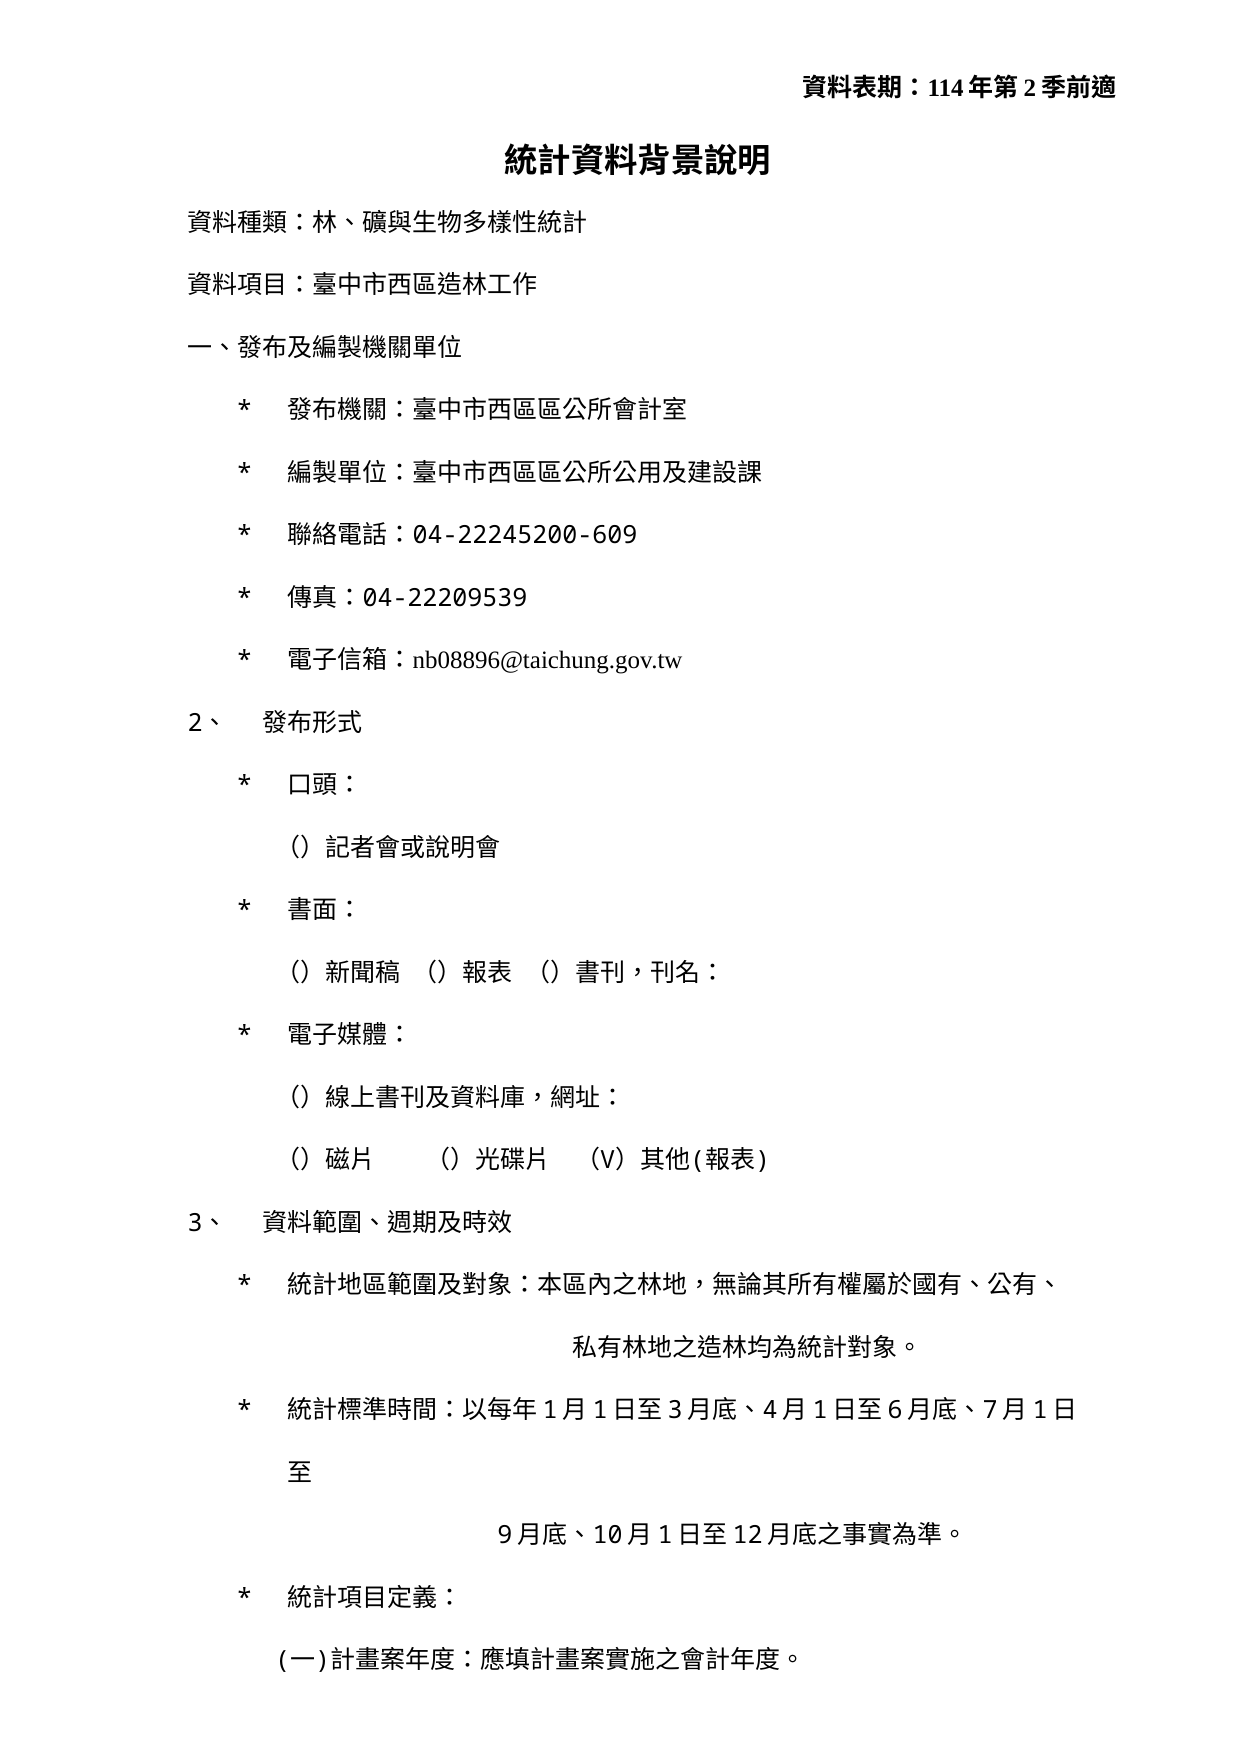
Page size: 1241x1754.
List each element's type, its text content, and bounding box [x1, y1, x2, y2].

list 電子媒體： [237, 991, 1087, 1054]
text 資料種類：林、礦與生物多樣性統計 [187, 179, 1087, 241]
text 資料項目：臺中市西區造林工作 [187, 241, 1087, 304]
list 電子信箱：nb08896@taichung.gov.tw [237, 616, 1087, 679]
list 統計地區範圍及對象：本區內之林地，無論其所有權屬於國有、公有、 私有林地之造林均為統計對象。 [237, 1241, 1087, 1366]
list 聯絡電話：04-22245200-609 [237, 491, 1087, 554]
text （）磁片 （）光碟片 （V）其他(報表) [250, 1116, 1087, 1179]
text 資料表期：114年第2季前適用 [802, 68, 1129, 109]
list 發布形式 [187, 679, 1087, 741]
text （）新聞稿 （）報表 （）書刊，刊名： [187, 929, 1087, 991]
text 統計資料背景說明 [187, 60, 1144, 179]
list 發布機關：臺中市西區區公所會計室 [237, 366, 1087, 429]
list 傳真：04-22209539 [237, 554, 1087, 616]
text （）線上書刊及資料庫，網址： [250, 1054, 1087, 1116]
list 口頭： [237, 741, 1087, 804]
text （）記者會或說明會 [187, 804, 1087, 866]
list 書面： [237, 866, 1087, 929]
text (一)計畫案年度：應填計畫案實施之會計年度。 [275, 1616, 1087, 1679]
list 資料範圍、週期及時效 [187, 1179, 1087, 1241]
list 統計標準時間：以每年1月1日至3月底、4月1日至6月底、7月1日至 9月底、10月1日至12月底之事實為準。 [237, 1366, 1087, 1554]
list 統計項目定義： [237, 1554, 1087, 1616]
list 編製單位：臺中市西區區公所公用及建設課 [237, 429, 1087, 491]
text 一、發布及編製機關單位 [187, 304, 1087, 366]
